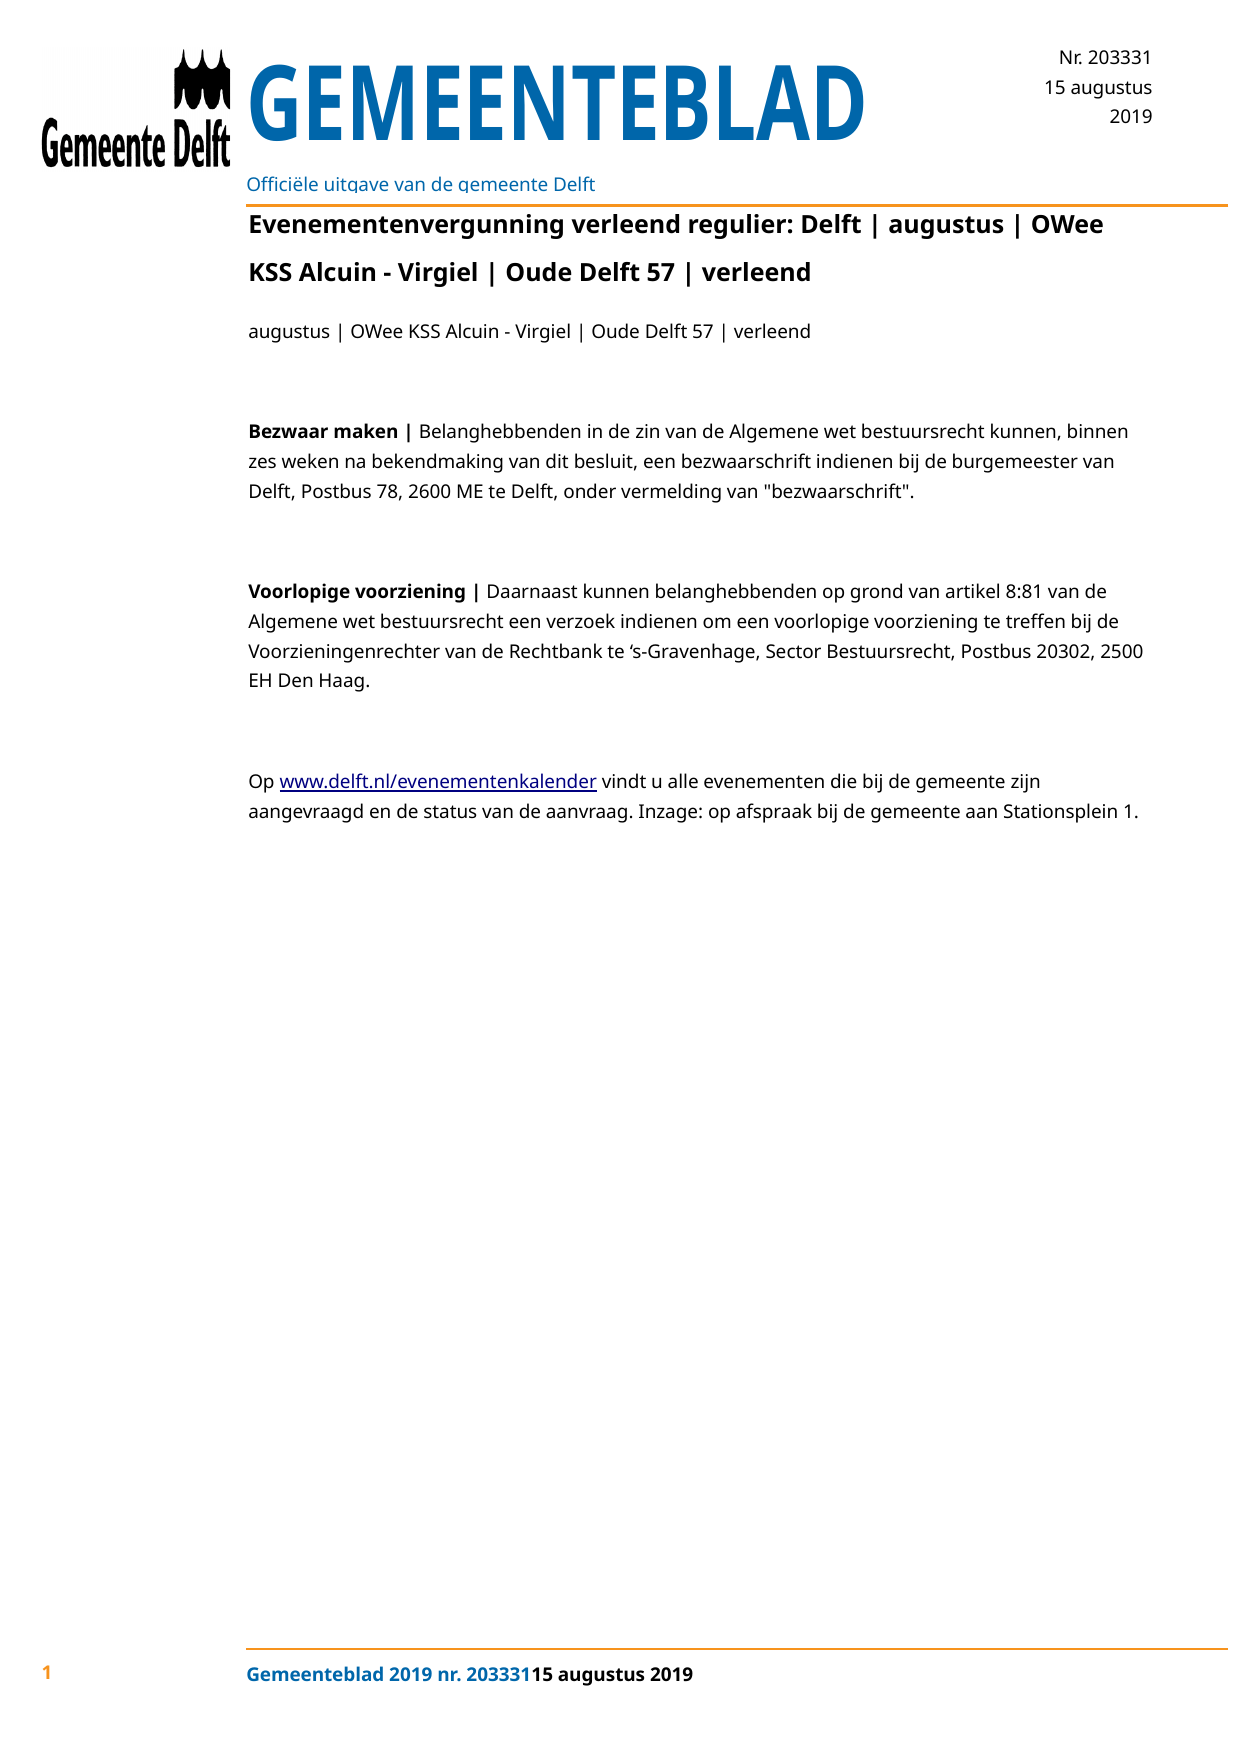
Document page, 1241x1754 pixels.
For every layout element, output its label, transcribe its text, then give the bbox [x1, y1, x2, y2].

text augustus | OWee KSS Alcuin - Virgiel | Oude Delft 57 | verleend [248, 318, 1152, 344]
text Op www.delft.nl/evenementenkalender vindt u alle evenementen die bij de gemeente zijn aangevraagd en de status van de aanvraag. Inzage: op afspraak bij de gemeente aan Stationsplein 1. [248, 768, 1152, 824]
text Evenementenvergunning verleend regulier: Delft | augustus | OWee KSS Alcuin - Virgiel | Oude Delft 57 | verleend [248, 207, 1152, 288]
text Bezwaar maken | Belanghebbenden in de zin van de Algemene wet bestuursrecht kunnen, binnen zes weken na bekendmaking van dit besluit, een bezwaarschrift indienen bij de burgemeester van Delft, Postbus 78, 2600 ME te Delft, onder vermelding van "bezwaarschrift". [248, 419, 1152, 504]
text Voorlopige voorziening | Daarnaast kunnen belanghebbenden op grond van artikel 8:81 van de Algemene wet bestuursrecht een verzoek indienen om een voorlopige voorziening te treffen bij de Voorzieningenrechter van de Rechtbank te ‘s-Gravenhage, Sector Bestuursrecht, Postbus 20302, 2500 EH Den Haag. [248, 579, 1152, 693]
picture [41, 47, 231, 172]
